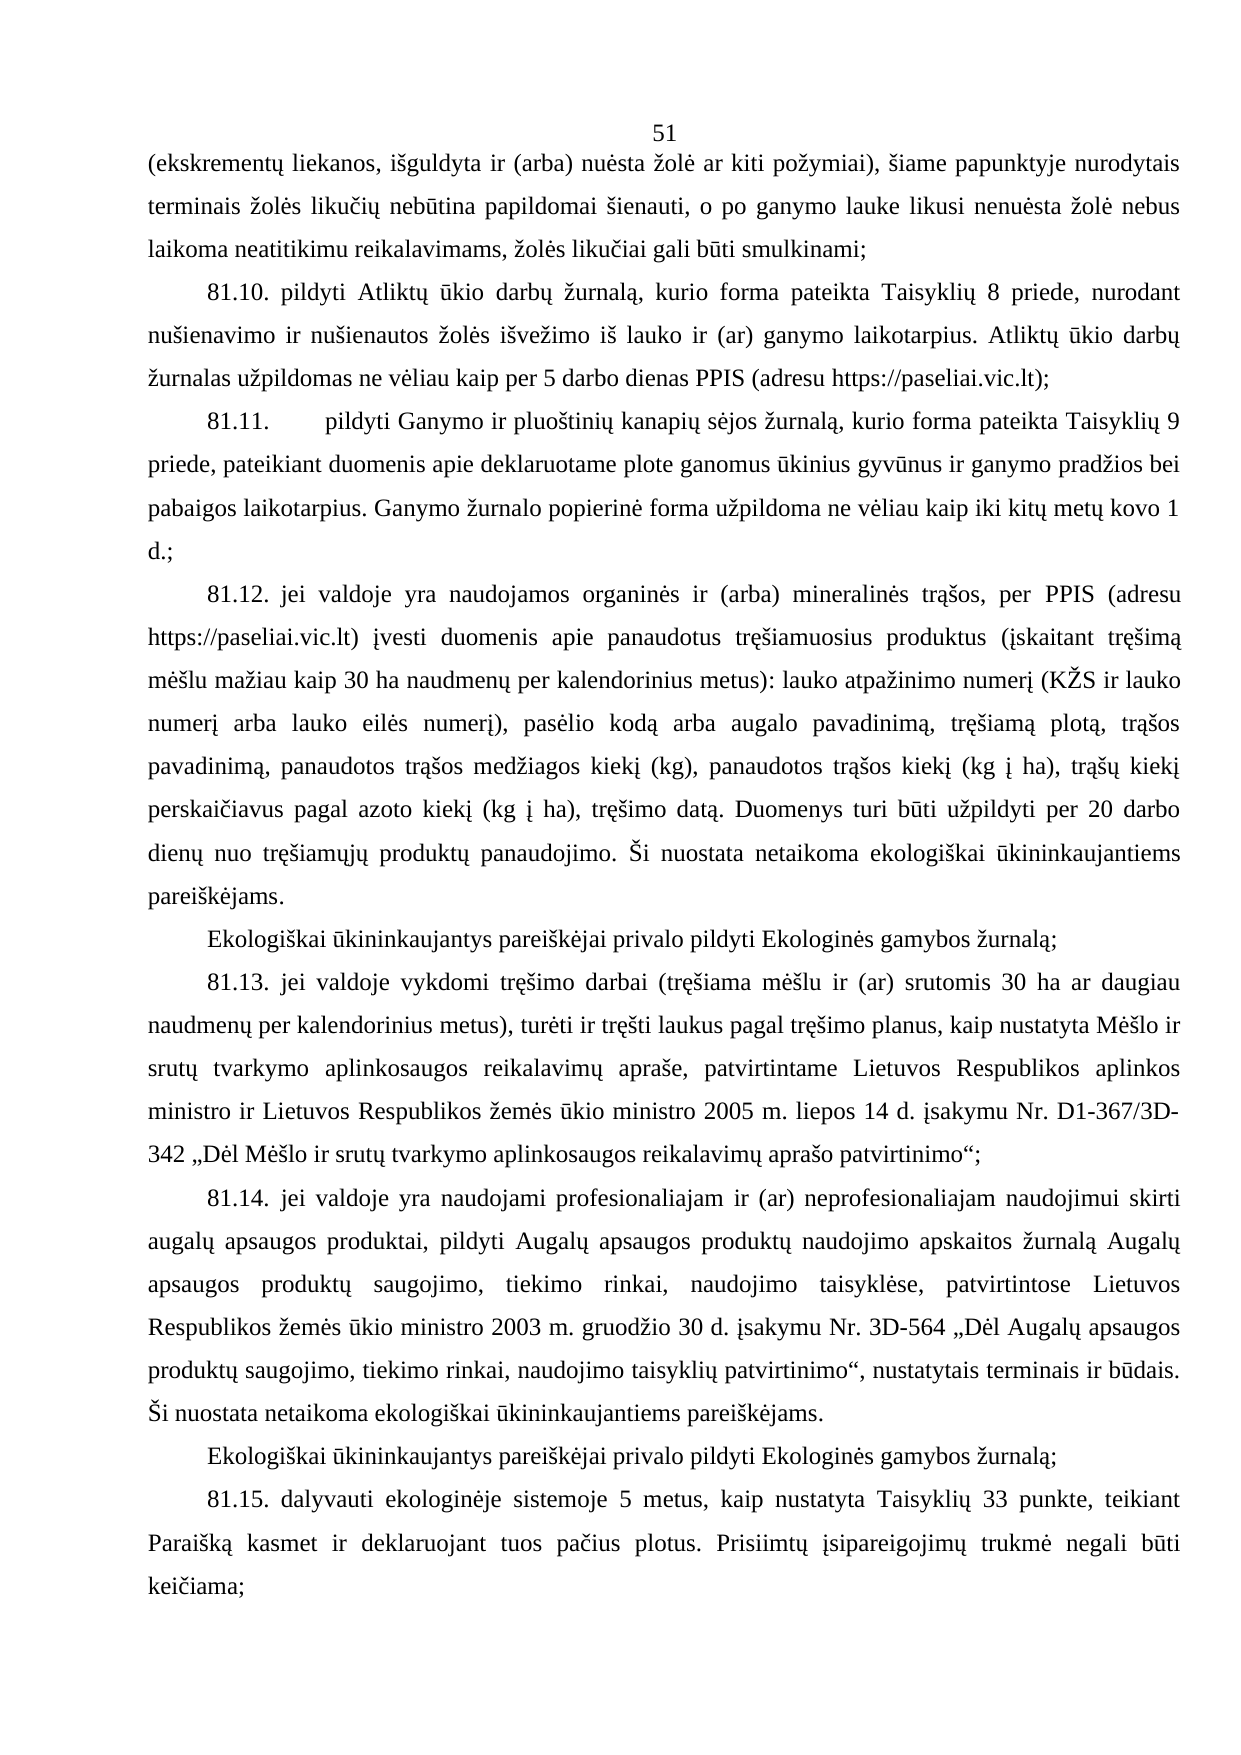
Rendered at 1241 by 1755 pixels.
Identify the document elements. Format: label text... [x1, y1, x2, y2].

text (ekskrementų liekanos, išguldyta ir (arba) nuėsta žolė ar kiti požymiai), šiame papunktyje nurodytais terminais žolės likučių nebūtina papildomai šienauti, o po ganymo lauke likusi nenuėsta žolė nebus laikoma neatitikimu reikalavimams, žolės likučiai gali būti smulkinami; [148, 148, 1181, 263]
text Ekologiškai ūkininkaujantys pareiškėjai privalo pildyti Ekologinės gamybos žurnalą; [207, 1441, 1181, 1470]
text 81.11. pildyti Ganymo ir pluoštinių kanapių sėjos žurnalą, kurio forma pateikta Taisyklių 9 priede, pateikiant duomenis apie deklaruotame plote ganomus ūkinius gyvūnus ir ganymo pradžios bei pabaigos laikotarpius. Ganymo žurnalo popierinė forma užpildoma ne vėliau kaip iki kitų metų kovo 1 d.; [148, 406, 1181, 564]
text 81.13. jei valdoje vykdomi tręšimo darbai (tręšiama mėšlu ir (ar) srutomis 30 ha ar daugiau naudmenų per kalendorinius metus), turėti ir tręšti laukus pagal tręšimo planus, kaip nustatyta Mėšlo ir srutų tvarkymo aplinkosaugos reikalavimų apraše, patvirtintame Lietuvos Respublikos aplinkos ministro ir Lietuvos Respublikos žemės ūkio ministro 2005 m. liepos 14 d. įsakymu Nr. D1-367/3D-342 „Dėl Mėšlo ir srutų tvarkymo aplinkosaugos reikalavimų aprašo patvirtinimo“; [148, 967, 1181, 1168]
text Ekologiškai ūkininkaujantys pareiškėjai privalo pildyti Ekologinės gamybos žurnalą; [207, 924, 1181, 953]
text 81.15. dalyvauti ekologinėje sistemoje 5 metus, kaip nustatyta Taisyklių 33 punkte, teikiant Paraišką kasmet ir deklaruojant tuos pačius plotus. Prisiimtų įsipareigojimų trukmė negali būti keičiama; [148, 1484, 1181, 1599]
text 81.14. jei valdoje yra naudojami profesionaliajam ir (ar) neprofesionaliajam naudojimui skirti augalų apsaugos produktai, pildyti Augalų apsaugos produktų naudojimo apskaitos žurnalą Augalų apsaugos produktų saugojimo, tiekimo rinkai, naudojimo taisyklėse, patvirtintose Lietuvos Respublikos žemės ūkio ministro 2003 m. gruodžio 30 d. įsakymu Nr. 3D-564 „Dėl Augalų apsaugos produktų saugojimo, tiekimo rinkai, naudojimo taisyklių patvirtinimo“, nustatytais terminais ir būdais. Ši nuostata netaikoma ekologiškai ūkininkaujantiems pareiškėjams. [148, 1183, 1181, 1427]
text 81.12. jei valdoje yra naudojamos organinės ir (arba) mineralinės trąšos, per PPIS (adresu https://paseliai.vic.lt) įvesti duomenis apie panaudotus tręšiamuosius produktus (įskaitant tręšimą mėšlu mažiau kaip 30 ha naudmenų per kalendorinius metus): lauko atpažinimo numerį (KŽS ir lauko numerį arba lauko eilės numerį), pasėlio kodą arba augalo pavadinimą, tręšiamą plotą, trąšos pavadinimą, panaudotos trąšos medžiagos kiekį (kg), panaudotos trąšos kiekį (kg į ha), trąšų kiekį perskaičiavus pagal azoto kiekį (kg į ha), tręšimo datą. Duomenys turi būti užpildyti per 20 darbo dienų nuo tręšiamųjų produktų panaudojimo. Ši nuostata netaikoma ekologiškai ūkininkaujantiems pareiškėjams. [148, 579, 1181, 909]
text 81.10. pildyti Atliktų ūkio darbų žurnalą, kurio forma pateikta Taisyklių 8 priede, nurodant nušienavimo ir nušienautos žolės išvežimo iš lauko ir (ar) ganymo laikotarpius. Atliktų ūkio darbų žurnalas užpildomas ne vėliau kaip per 5 darbo dienas PPIS (adresu https://paseliai.vic.lt); [148, 277, 1181, 392]
